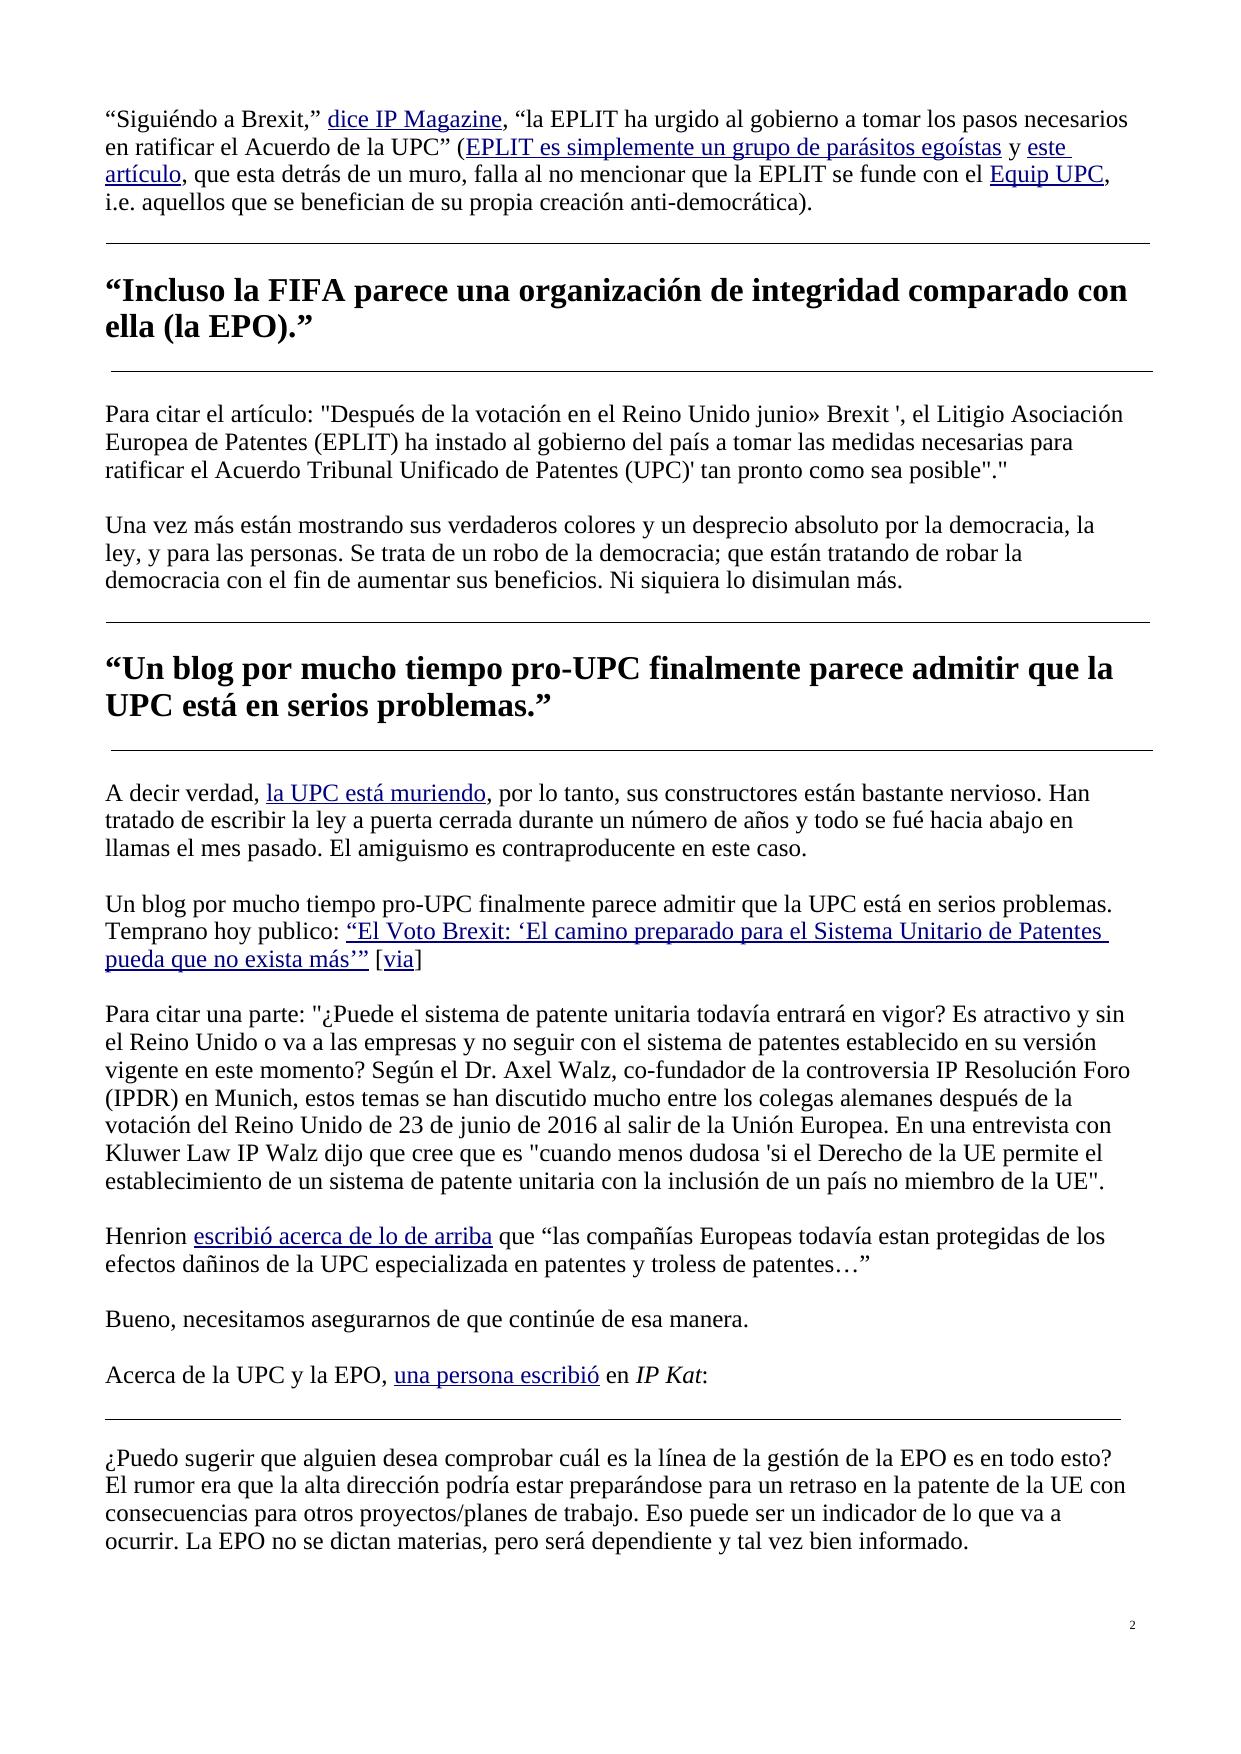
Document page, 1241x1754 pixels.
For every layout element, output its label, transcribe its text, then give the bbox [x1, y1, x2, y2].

text Para citar el artículo: "Después de la votación en el Reino Unido junio» Brexit ', el Litigio Asociación Europea de Patentes (EPLIT) ha instado al gobierno del país a tomar las medidas necesarias para ratificar el Acuerdo Tribunal Unificado de Patentes (UPC)' tan pronto como sea posible"." [105, 400, 1136, 483]
text Para citar una parte: "¿Puede el sistema de patente unitaria todavía entrará en vigor? Es atractivo y sin el Reino Unido o va a las empresas y no seguir con el sistema de patentes establecido en su versión vigente en este momento? Según el Dr. Axel Walz, co-fundador de la controversia IP Resolución Foro (IPDR) en Munich, estos temas se han discutido mucho entre los colegas alemanes después de la votación del Reino Unido de 23 de junio de 2016 al salir de la Unión Europea. En una entrevista con Kluwer Law IP Walz dijo que cree que es "cuando menos dudosa 'si el Derecho de la UE permite el establecimiento de un sistema de patente unitaria con la inclusión de un país no miembro de la UE". [105, 1001, 1136, 1194]
text Acerca de la UPC y la EPO, una persona escribió en IP Kat: [105, 1361, 1136, 1388]
text “Incluso la FIFA parece una organización de integridad comparado con ella (la EPO).” [105, 271, 1136, 345]
text A decir verdad, la UPC está muriendo, por lo tanto, sus constructores están bastante nervioso. Han tratado de escribir la ley a puerta cerrada durante un número de años y todo se fué hacia abajo en llamas el mes pasado. El amiguismo es contraproducente en este caso. [105, 779, 1136, 862]
text Un blog por mucho tiempo pro-UPC finalmente parece admitir que la UPC está en serios problemas. Temprano hoy publico: “El Voto Brexit: ‘El camino preparado para el Sistema Unitario de Patentes pueda que no exista más’” [via] [105, 890, 1136, 973]
text Bueno, necesitamos asegurarnos de que continúe de esa manera. [105, 1305, 1136, 1333]
text ¿Puedo sugerir que alguien desea comprobar cuál es la línea de la gestión de la EPO es en todo esto? El rumor era que la alta dirección podría estar preparándose para un retraso en la patente de la UE con consecuencias para otros proyectos/planes de trabajo. Eso puede ser un indicador de lo que va a ocurrir. La EPO no se dictan materias, pero será dependiente y tal vez bien informado. [105, 1444, 1136, 1555]
text “Un blog por mucho tiempo pro-UPC finalmente parece admitir que la UPC está en serios problemas.” [105, 650, 1136, 723]
text Henrion escribió acerca de lo de arriba que “las compañías Europeas todavía estan protegidas de los efectos dañinos de la UPC especializada en patentes y troless de patentes…” [105, 1222, 1136, 1278]
text “Siguiéndo a Brexit,” dice IP Magazine, “la EPLIT ha urgido al gobierno a tomar los pasos necesarios en ratificar el Acuerdo de la UPC” (EPLIT es simplemente un grupo de parásitos egoístas y este artículo, que esta detrás de un muro, falla al no mencionar que la EPLIT se funde con el Equip UPC, i.e. aquellos que se benefician de su propia creación anti-democrática). [105, 105, 1136, 216]
text Una vez más están mostrando sus verdaderos colores y un desprecio absoluto por la democracia, la ley, y para las personas. Se trata de un robo de la democracia; que están tratando de robar la democracia con el fin de aumentar sus beneficios. Ni siquiera lo disimulan más. [105, 511, 1136, 594]
